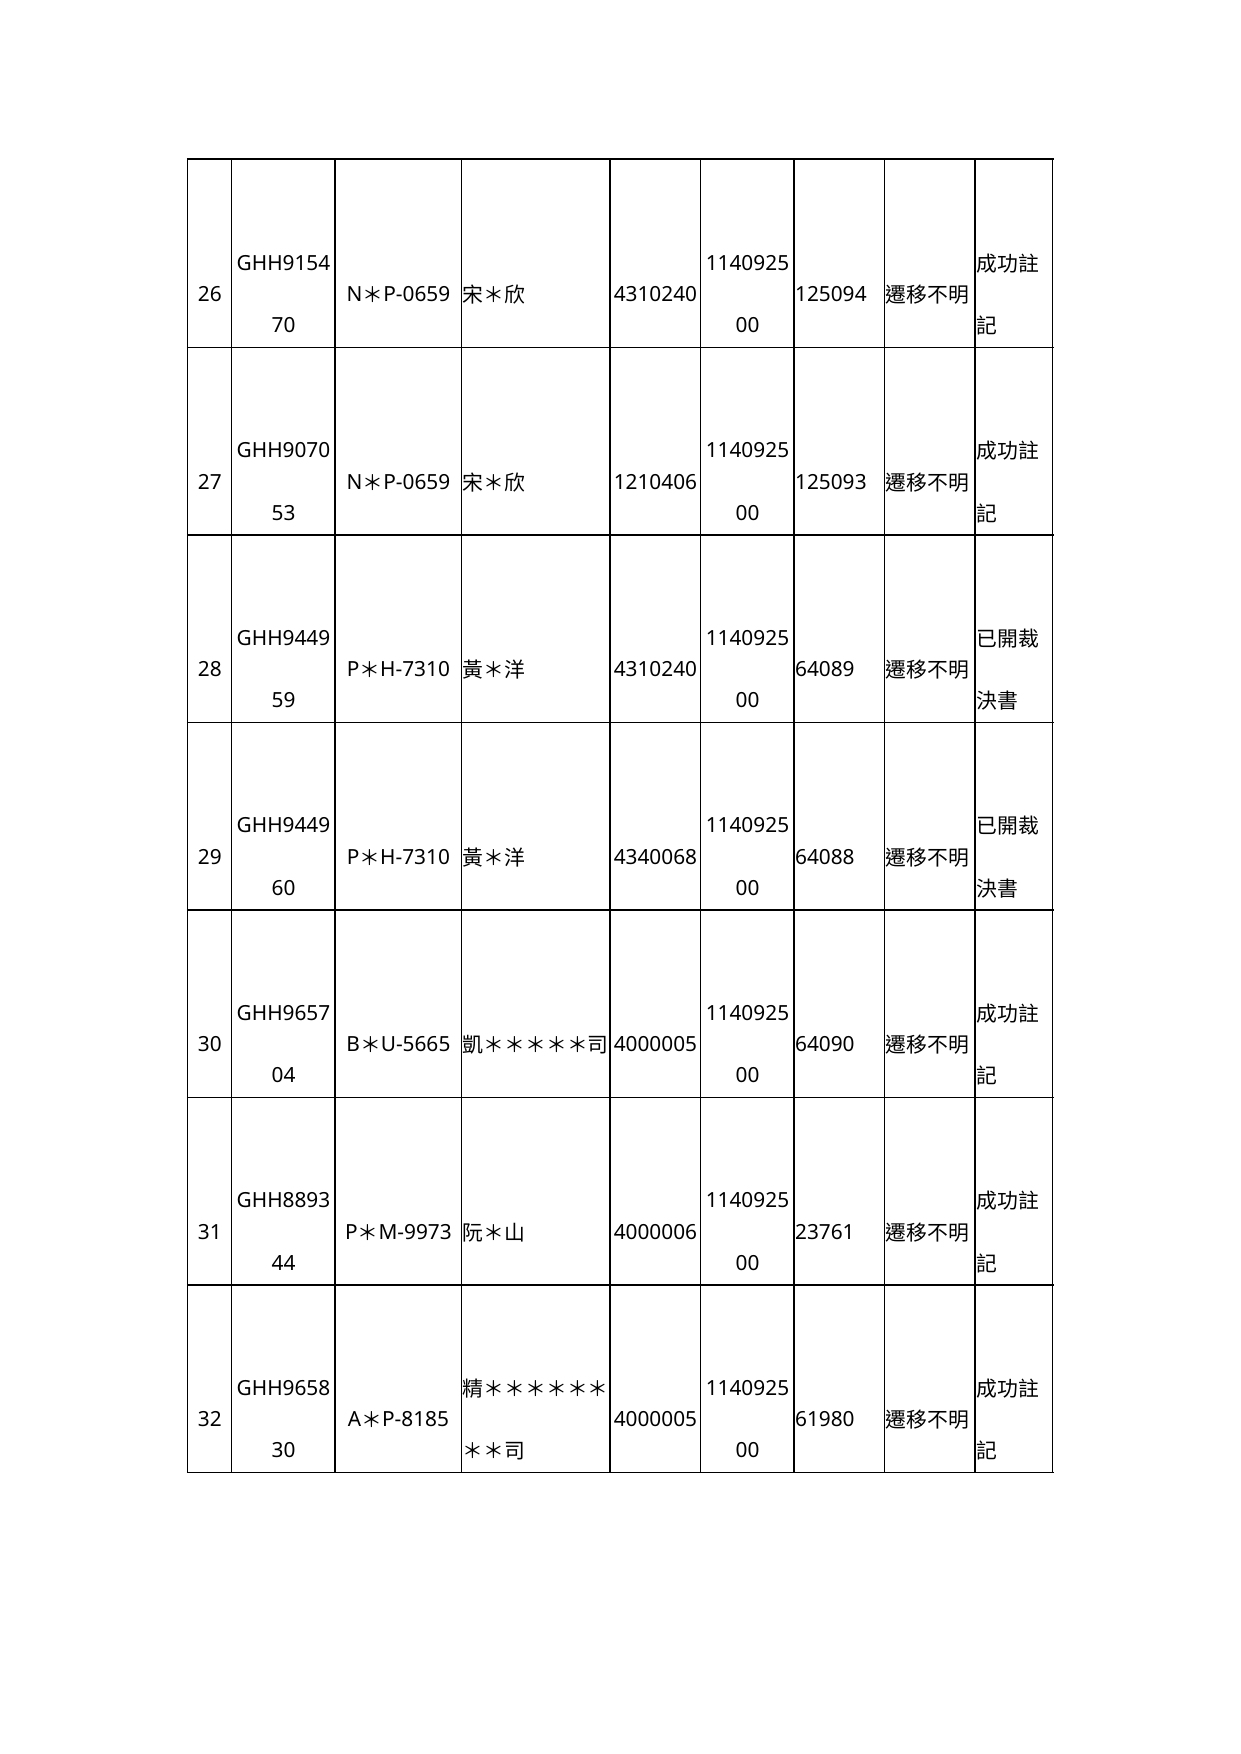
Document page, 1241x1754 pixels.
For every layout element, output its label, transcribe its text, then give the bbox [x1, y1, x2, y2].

table_cell 114092500 [701, 911, 793, 1097]
table_cell 凱＊＊＊＊＊司 [462, 911, 609, 1097]
table_cell 64089 [795, 536, 884, 722]
table_cell 125093 [795, 348, 884, 534]
table_cell P＊M-9973 [336, 1098, 461, 1284]
table_cell N＊P-0659 [336, 348, 461, 534]
table_cell 4340068 [611, 723, 700, 909]
table_cell 遷移不明 [885, 348, 974, 534]
table_cell 已開裁決書 [976, 723, 1052, 909]
table_cell 成功註記 [976, 1098, 1052, 1284]
table_cell 23761 [795, 1098, 884, 1284]
table_cell 114092500 [701, 1286, 793, 1472]
table_cell 114092500 [701, 348, 793, 534]
table_cell 遷移不明 [885, 911, 974, 1097]
table_cell 4000005 [611, 911, 700, 1097]
table_cell 遷移不明 [885, 1286, 974, 1472]
table_cell 114092500 [701, 1098, 793, 1284]
table_cell 125094 [795, 160, 884, 347]
table_cell 精＊＊＊＊＊＊＊＊司 [462, 1286, 609, 1472]
table_cell 27 [188, 348, 231, 534]
table_cell A＊P-8185 [336, 1286, 461, 1472]
table_cell 4310240 [611, 160, 700, 347]
table_cell GHH944960 [232, 723, 334, 909]
table_cell 32 [188, 1286, 231, 1472]
table_cell 成功註記 [976, 348, 1052, 534]
table_cell 114092500 [701, 536, 793, 722]
table_cell 4310240 [611, 536, 700, 722]
table_cell 4000005 [611, 1286, 700, 1472]
table_cell GHH889344 [232, 1098, 334, 1284]
table_cell GHH915470 [232, 160, 334, 347]
table_cell 1210406 [611, 348, 700, 534]
table_cell N＊P-0659 [336, 160, 461, 347]
table_cell P＊H-7310 [336, 536, 461, 722]
table_cell 64088 [795, 723, 884, 909]
table_cell 已開裁決書 [976, 536, 1052, 722]
table_cell 61980 [795, 1286, 884, 1472]
table_cell 成功註記 [976, 911, 1052, 1097]
table_cell 遷移不明 [885, 723, 974, 909]
table_cell 29 [188, 723, 231, 909]
table_cell 4000006 [611, 1098, 700, 1284]
table_cell 宋＊欣 [462, 160, 609, 347]
table_cell GHH907053 [232, 348, 334, 534]
table_cell 114092500 [701, 723, 793, 909]
table_cell GHH965830 [232, 1286, 334, 1472]
table_cell 30 [188, 911, 231, 1097]
table_cell GHH965704 [232, 911, 334, 1097]
table_cell 宋＊欣 [462, 348, 609, 534]
table_cell 64090 [795, 911, 884, 1097]
table_cell P＊H-7310 [336, 723, 461, 909]
table_cell 遷移不明 [885, 536, 974, 722]
table_cell B＊U-5665 [336, 911, 461, 1097]
table_cell 阮＊山 [462, 1098, 609, 1284]
table_cell 28 [188, 536, 231, 722]
table_cell 31 [188, 1098, 231, 1284]
table_cell GHH944959 [232, 536, 334, 722]
table_cell 遷移不明 [885, 160, 974, 347]
table_cell 114092500 [701, 160, 793, 347]
table_cell 黃＊洋 [462, 723, 609, 909]
table_cell 成功註記 [976, 1286, 1052, 1472]
table_cell 遷移不明 [885, 1098, 974, 1284]
table_cell 成功註記 [976, 160, 1052, 347]
table_cell 26 [188, 160, 231, 347]
table_cell 黃＊洋 [462, 536, 609, 722]
